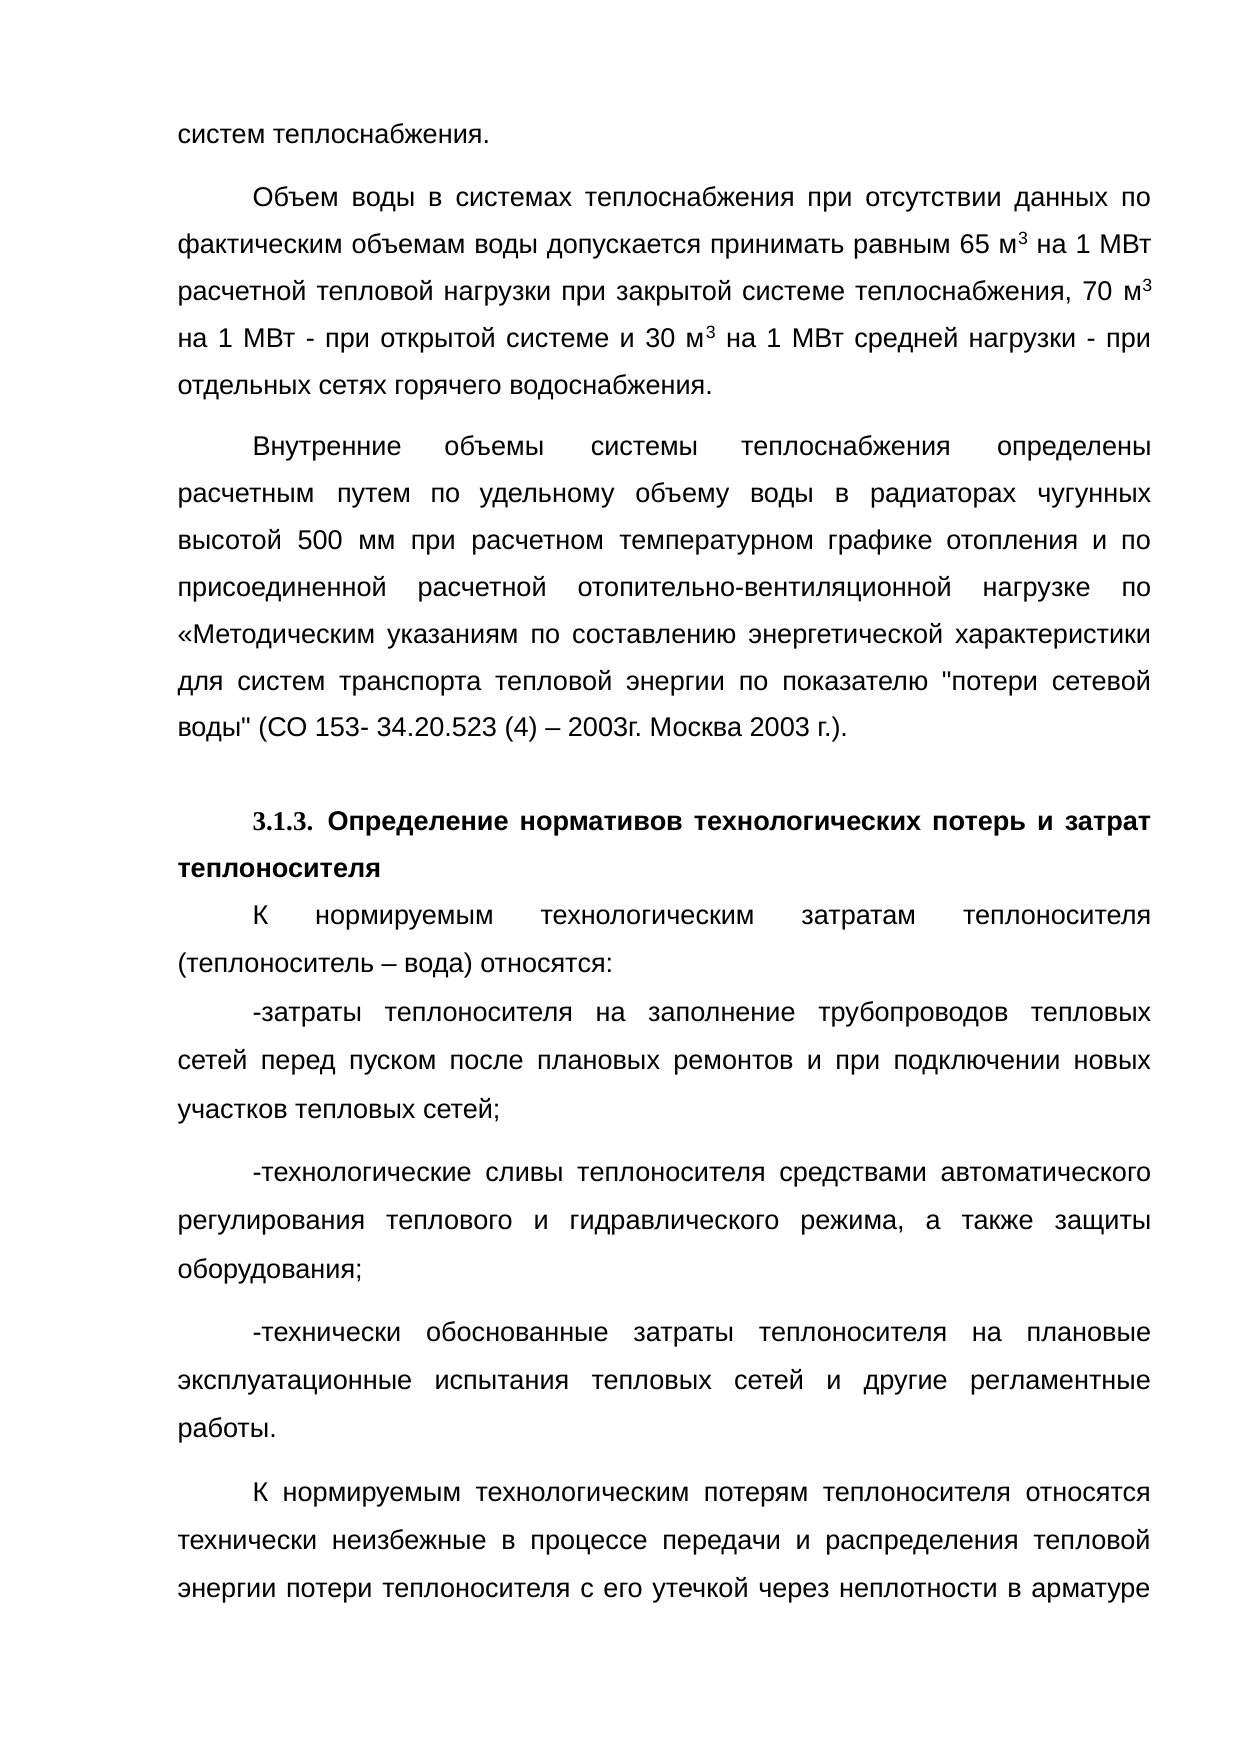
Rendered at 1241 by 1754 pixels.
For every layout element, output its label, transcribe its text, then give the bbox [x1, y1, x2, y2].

text Внутренние объемы системы теплоснабжения определены расчетным путем по удельному объему воды в радиаторах чугунных высотой 500 мм при расчетном температурном графике отопления и по присоединенной расчетной отопительно-вентиляционной нагрузке по «Методическим указаниям по составлению энергетической характеристики для систем транспорта тепловой энергии по показателю "потери сетевой воды" (СО 153- 34.20.523 (4) – 2003г. Москва 2003 г.). [177, 430, 1152, 743]
text -технологические сливы теплоносителя средствами автоматического регулирования теплового и гидравлического режима, а также защиты оборудования; [177, 1156, 1152, 1284]
text Объем воды в системах теплоснабжения при отсутствии данных по фактическим объемам воды допускается принимать равным 65 м3 на 1 МВт расчетной тепловой нагрузки при закрытой системе теплоснабжения, 70 м3 на 1 МВт - при открытой системе и 30 м3 на 1 МВт средней нагрузки - при отдельных сетях горячего водоснабжения. [177, 181, 1152, 400]
text К нормируемым технологическим затратам теплоносителя (теплоноситель – вода) относятся: [177, 899, 1152, 979]
text систем теплоснабжения. [177, 118, 1152, 149]
text -затраты теплоносителя на заполнение трубопроводов тепловых сетей перед пуском после плановых ремонтов и при подключении новых участков тепловых сетей; [177, 996, 1152, 1124]
text -технически обоснованные затраты теплоносителя на плановые эксплуатационные испытания тепловых сетей и другие регламентные работы. [177, 1316, 1152, 1444]
text К нормируемым технологическим потерям теплоносителя относятся технически неизбежные в процессе передачи и распределения тепловой энергии потери теплоносителя с его утечкой через неплотности в арматуре [177, 1476, 1152, 1604]
list Определение нормативов технологических потерь и затрат теплоносителя [177, 805, 1152, 883]
